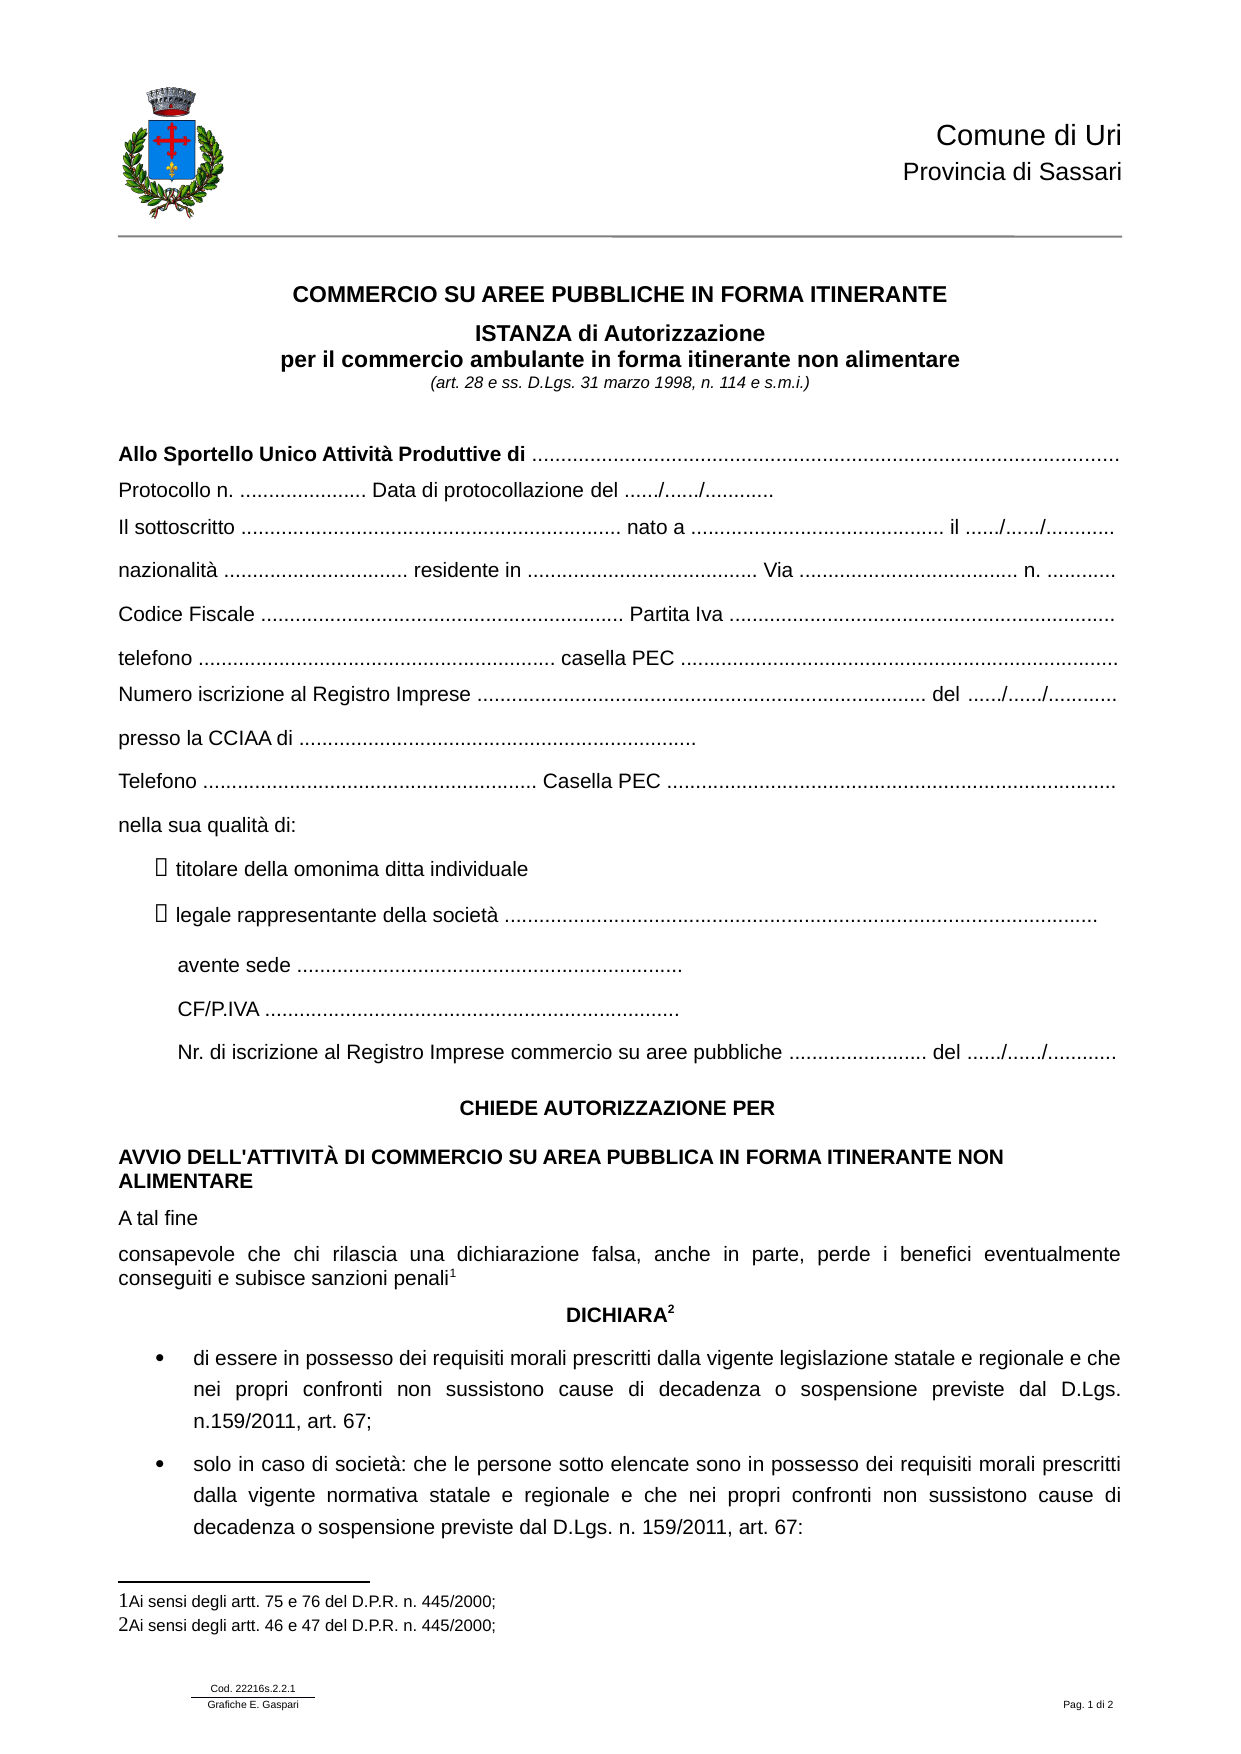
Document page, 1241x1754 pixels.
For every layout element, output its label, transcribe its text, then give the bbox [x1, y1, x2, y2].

text  legale rappresentante della società ....................................................................................................... [153, 896, 1122, 930]
text DICHIARA [118, 1302, 1122, 1326]
text CHIEDE AUTORIZZAZIONE PER [118, 1096, 1122, 1120]
text telefono .............................................................. casella PEC ............................................................................ [118, 646, 1122, 669]
text Telefono .......................................................... Casella PEC .............................................................................. [118, 769, 1122, 793]
text Ai sensi degli artt. 75 e 76 del D.P.R. n. 445/2000; [118, 1588, 1122, 1612]
text Comune di Uri [224, 118, 1122, 152]
text Numero iscrizione al Registro Imprese .............................................................................. del ....../....../............ [118, 682, 1122, 706]
table_header COMMERCIO SU AREE PUBBLICHE IN FORMA ITINERANTE ISTANZA di Autorizzazione per il commercio ambulante in forma itinerante non alimentare (art. 28 e ss. D.Lgs. 31 marzo 1998, n. 114 e s.m.i.) [118, 256, 1122, 417]
text Il sottoscritto .................................................................. nato a ............................................ il ....../....../............ [118, 514, 1122, 538]
text Provincia di Sassari [224, 157, 1122, 185]
list solo in caso di società: che le persone sotto elencate sono in possesso dei requisiti morali prescritti dalla vigente normativa statale e regionale e che nei propri confronti non sussistono cause di decadenza o sospensione previste dal D.Lgs. n. 159/2011, art. 67: [156, 1452, 1122, 1538]
text A tal fine [118, 1206, 1122, 1229]
text nella sua qualità di: [118, 813, 1122, 837]
text nazionalità ................................ residente in ........................................ Via ...................................... n. ............ [118, 558, 1122, 582]
text consapevole che chi rilascia una dichiarazione falsa, anche in parte, perde i benefici eventualmente conseguiti e subisce sanzioni penali [118, 1242, 1122, 1290]
list di essere in possesso dei requisiti morali prescritti dalla vigente legislazione statale e regionale e che nei propri confronti non sussistono cause di decadenza o sospensione previste dal D.Lgs. n.159/2011, art. 67; [156, 1346, 1122, 1432]
text Codice Fiscale ............................................................... Partita Iva ................................................................... [118, 602, 1122, 626]
text AVVIO DELL'ATTIVITÀ DI COMMERCIO SU AREA PUBBLICA IN FORMA ITINERANTE NON ALIMENTARE [118, 1145, 1122, 1193]
text Protocollo n. ...................... Data di protocollazione del ....../....../............ [118, 478, 1122, 502]
text Nr. di iscrizione al Registro Imprese commercio su aree pubbliche ........................ del ....../....../............ [177, 1040, 1122, 1064]
text  titolare della omonima ditta individuale [153, 849, 1122, 883]
picture [122, 87, 224, 219]
text CF/P.IVA ........................................................................ [177, 996, 1122, 1020]
text avente sede ................................................................... [177, 953, 1122, 977]
text Ai sensi degli artt. 46 e 47 del D.P.R. n. 445/2000; [118, 1612, 1122, 1636]
text Allo Sportello Unico Attività Produttive di [118, 442, 1122, 466]
text presso la CCIAA di ..................................................................... [118, 726, 1122, 749]
